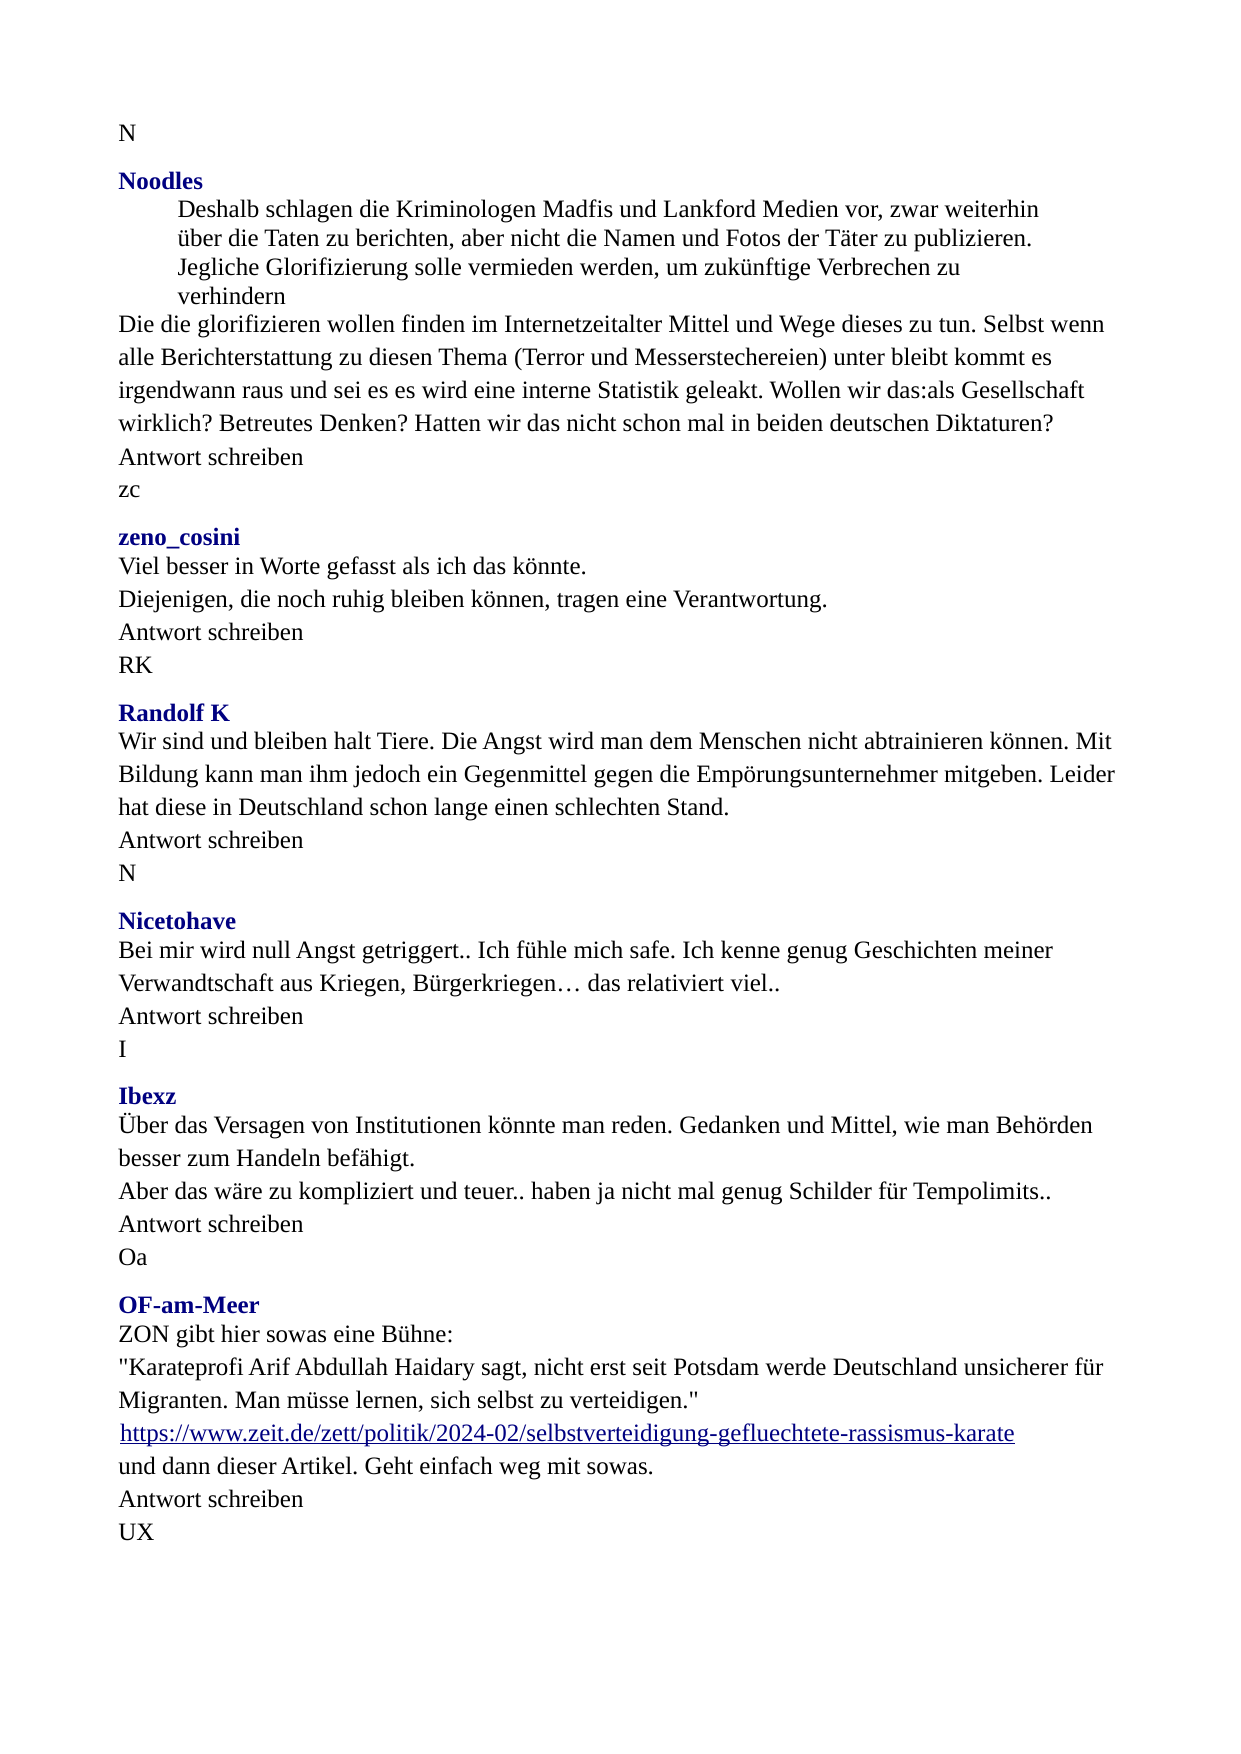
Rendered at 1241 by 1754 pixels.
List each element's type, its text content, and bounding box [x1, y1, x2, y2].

subtitle OF-am-Meer [118, 1290, 1122, 1319]
text Antwort schreiben [118, 442, 1122, 470]
text zc [118, 474, 1122, 503]
subtitle zeno_cosini [118, 522, 1122, 551]
text "Karateprofi Arif Abdullah Haidary sagt, nicht erst seit Potsdam werde Deutschland unsicherer für Migranten. Man müsse lernen, sich selbst zu verteidigen." [118, 1352, 1122, 1413]
text Über das Versagen von Institutionen könnte man reden. Gedanken und Mittel, wie man Behörden besser zum Handeln befähigt. [118, 1110, 1122, 1172]
text Deshalb schlagen die Kriminologen Madfis und Lankford Medien vor, zwar weiterhin über die Taten zu berichten, aber nicht die Namen und Fotos der Täter zu publizieren. Jegliche Glorifizierung solle vermieden werden, um zukünftige Verbrechen zu verhindern [177, 194, 1063, 309]
text Antwort schreiben [118, 617, 1122, 646]
text N [118, 118, 1122, 147]
text und dann dieser Artikel. Geht einfach weg mit sowas. [118, 1451, 1122, 1479]
text Die die glorifizieren wollen finden im Internetzeitalter Mittel und Wege dieses zu tun. Selbst wenn alle Berichterstattung zu diesen Thema (Terror und Messerstechereien) unter bleibt kommt es irgendwann raus und sei es es wird eine interne Statistik geleakt. Wollen wir das:als Gesellschaft wirklich? Betreutes Denken? Hatten wir das nicht schon mal in beiden deutschen Diktaturen? [118, 309, 1122, 437]
text Oa [118, 1242, 1122, 1271]
text Aber das wäre zu kompliziert und teuer.. haben ja nicht mal genug Schilder für Tempolimits.. [118, 1176, 1122, 1205]
subtitle Nicetohave [118, 906, 1122, 935]
subtitle Ibexz [118, 1081, 1122, 1110]
text Antwort schreiben [118, 1001, 1122, 1029]
text I [118, 1034, 1122, 1063]
text Viel besser in Worte gefasst als ich das könnte. [118, 551, 1122, 580]
text N [118, 858, 1122, 887]
text Bei mir wird null Angst getriggert.. Ich fühle mich safe. Ich kenne genug Geschichten meiner Verwandtschaft aus Kriegen, Bürgerkriegen… das relativiert viel.. [118, 935, 1122, 997]
text Antwort schreiben [118, 1484, 1122, 1512]
text UX [118, 1517, 1122, 1546]
text Antwort schreiben [118, 825, 1122, 854]
text Wir sind und bleiben halt Tiere. Die Angst wird man dem Menschen nicht abtrainieren können. Mit Bildung kann man ihm jedoch ein Gegenmittel gegen die Empörungsunternehmer mitgeben. Leider hat diese in Deutschland schon lange einen schlechten Stand. [118, 726, 1122, 821]
subtitle Randolf K [118, 698, 1122, 726]
text Antwort schreiben [118, 1209, 1122, 1238]
text ZON gibt hier sowas eine Bühne: [118, 1319, 1122, 1347]
text RK [118, 650, 1122, 679]
text Diejenigen, die noch ruhig bleiben können, tragen eine Verantwortung. [118, 584, 1122, 613]
text https://www.zeit.de/zett/politik/2024-02/selbstverteidigung-gefluechtete-rassismus-karate [118, 1418, 1122, 1446]
subtitle Noodles [118, 166, 1122, 194]
